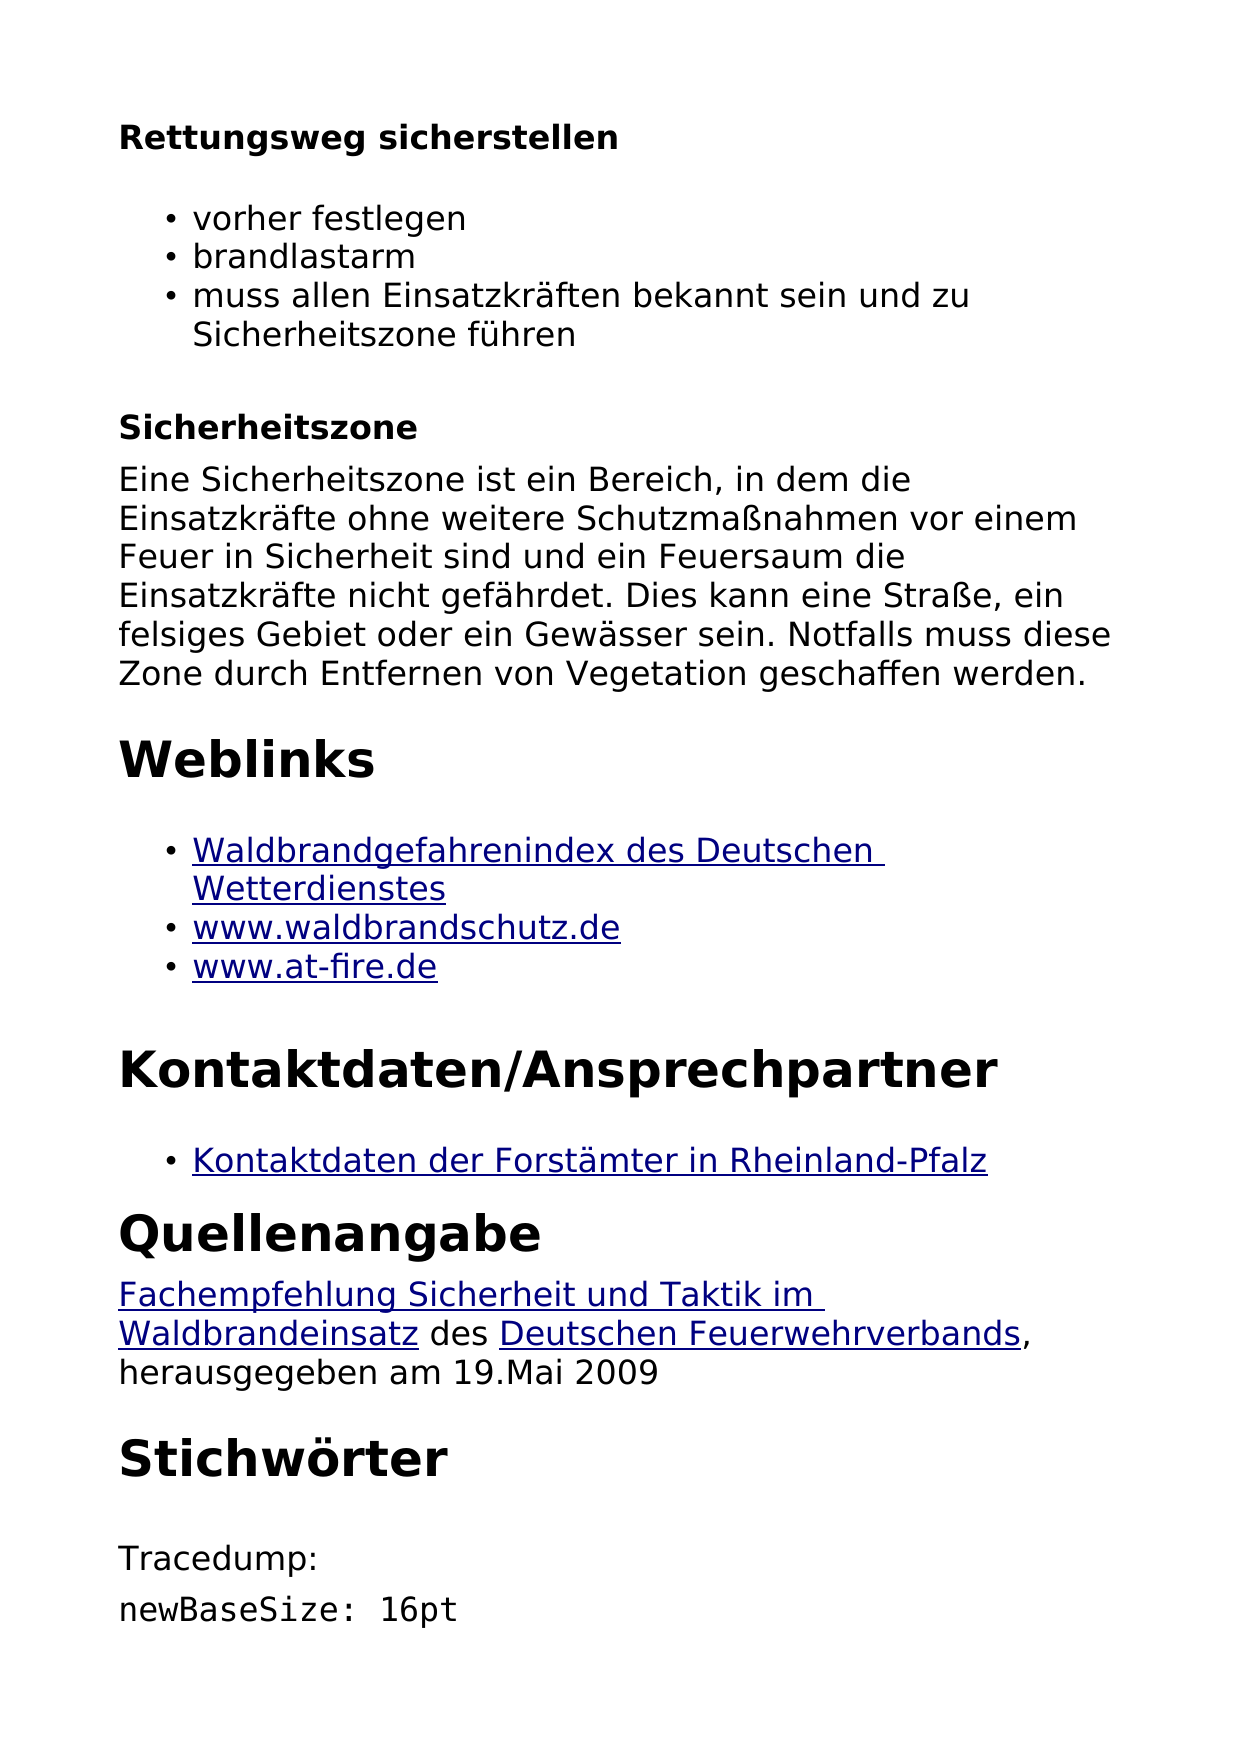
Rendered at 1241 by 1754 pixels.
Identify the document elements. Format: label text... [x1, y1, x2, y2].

subtitle Kontaktdaten/Ansprechpartner [118, 1041, 1122, 1099]
text Fachempfehlung Sicherheit und Taktik im Waldbrandeinsatz des Deutschen Feuerwehrverbands, herausgegeben am 19.Mai 2009 [118, 1276, 1122, 1392]
list muss allen Einsatzkräften bekannt sein und zu Sicherheitszone führen [177, 277, 1122, 354]
list www.waldbrandschutz.de [177, 909, 1122, 948]
subtitle Quellenangabe [118, 1205, 1122, 1263]
list Waldbrandgefahrenindex des Deutschen Wetterdienstes [177, 831, 1122, 909]
list brandlastarm [177, 238, 1122, 277]
subtitle Sicherheitszone [118, 409, 1122, 448]
subtitle Rettungsweg sicherstellen [118, 118, 1122, 157]
text newBaseSize: 16pt [118, 1591, 1122, 1629]
list www.at-fire.de [177, 948, 1122, 986]
subtitle Weblinks [118, 731, 1122, 789]
subtitle Stichwörter [118, 1430, 1122, 1488]
list vorher festlegen [177, 199, 1122, 238]
list Kontaktdaten der Forstämter in Rheinland-Pfalz [177, 1141, 1122, 1180]
text Eine Sicherheitszone ist ein Bereich, in dem die Einsatzkräfte ohne weitere Schutzmaßnahmen vor einem Feuer in Sicherheit sind und ein Feuersaum die Einsatzkräfte nicht gefährdet. Dies kann eine Straße, ein felsiges Gebiet oder ein Gewässer sein. Notfalls muss diese Zone durch Entfernen von Vegetation geschaffen werden. [118, 460, 1122, 693]
text Tracedump: [118, 1501, 1122, 1578]
